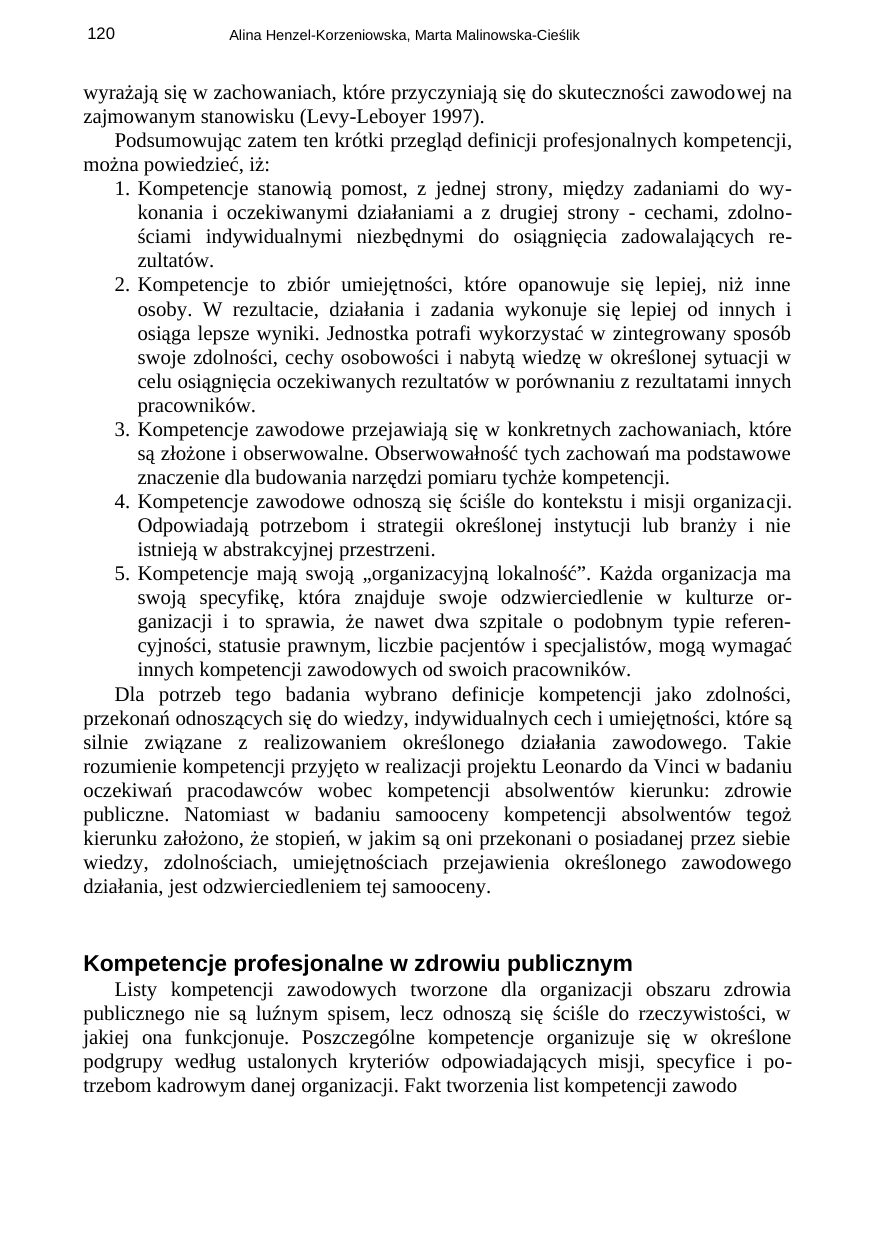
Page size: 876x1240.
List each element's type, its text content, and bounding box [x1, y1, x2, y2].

text Listy kompetencji zawodowych tworzone dla organizacji obszaru zdrowia publicznego nie są luźnym spisem, lecz odnoszą się ściśle do rzeczywistości, w jakiej ona funkcjonuje. Poszczególne kompetencje organizuje się w określone podgrupy według ustalonych kryteriów odpowiadających misji, specyfice i po­trzebom kadrowym danej organizacji. Fakt tworzenia list kompetencji zawodo­ [83, 977, 792, 1097]
subtitle Kompetencje profesjonalne w zdrowiu publicznym [83, 952, 792, 977]
text 120 [87, 24, 122, 43]
list Kompetencje stanowią pomost, z jednej strony, między zadaniami do wy­konania i oczekiwanymi działaniami a z drugiej strony - cechami, zdolno­ściami indywidualnymi niezbędnymi do osiągnięcia zadowalających re­zultatów. [114, 176, 792, 272]
text Dla potrzeb tego badania wybrano definicje kompetencji jako zdolności, przekonań odnoszących się do wiedzy, indywidualnych cech i umiejętności, któ­re są silnie związane z realizowaniem określonego działania zawodowego. Takie rozumienie kompetencji przyjęto w realizacji projektu Leonardo da Vinci w badaniu oczekiwań pracodawców wobec kompetencji absolwentów kierunku: zdrowie publiczne. Natomiast w badaniu samooceny kompetencji absolwentów tegoż kierunku założono, że stopień, w jakim są oni przekonani o posiadanej przez siebie wiedzy, zdolnościach, umiejętnościach przejawienia określonego zawodowego działania, jest odzwierciedleniem tej samooceny. [83, 681, 792, 898]
list Kompetencje zawodowe odnoszą się ściśle do kontekstu i misji organiza­cji. Odpowiadają potrzebom i strategii określonej instytucji lub branży i nie istnieją w abstrakcyjnej przestrzeni. [114, 489, 792, 561]
list Kompetencje zawodowe przejawiają się w konkretnych zachowaniach, które są złożone i obserwowalne. Obserwowałność tych zachowań ma podstawowe znaczenie dla budowania narzędzi pomiaru tychże kompe­tencji. [114, 417, 792, 489]
text wyrażają się w zachowaniach, które przyczyniają się do skuteczności zawodo­wej na zajmowanym stanowisku (Levy-Leboyer 1997). [83, 80, 792, 128]
list Kompetencje to zbiór umiejętności, które opanowuje się lepiej, niż inne osoby. W rezultacie, działania i zadania wykonuje się lepiej od innych i osiąga lepsze wyniki. Jednostka potrafi wykorzystać w zintegrowany sposób swoje zdolności, cechy osobowości i nabytą wiedzę w określonej sytuacji w celu osiągnięcia oczekiwanych rezultatów w porównaniu z rezultatami innych pracowników. [114, 272, 792, 417]
text Podsumowując zatem ten krótki przegląd definicji profesjonalnych kompe­tencji, można powiedzieć, iż: [83, 128, 792, 176]
text Alina Henzel-Korzeniowska, Marta Malinowska-Cieślik [229, 27, 646, 44]
list Kompetencje mają swoją „organizacyjną lokalność”. Każda organizacja ma swoją specyfikę, która znajduje swoje odzwierciedlenie w kulturze or­ganizacji i to sprawia, że nawet dwa szpitale o podobnym typie referen- cyjności, statusie prawnym, liczbie pacjentów i specjalistów, mogą wy­magać innych kompetencji zawodowych od swoich pracowników. [114, 561, 792, 681]
